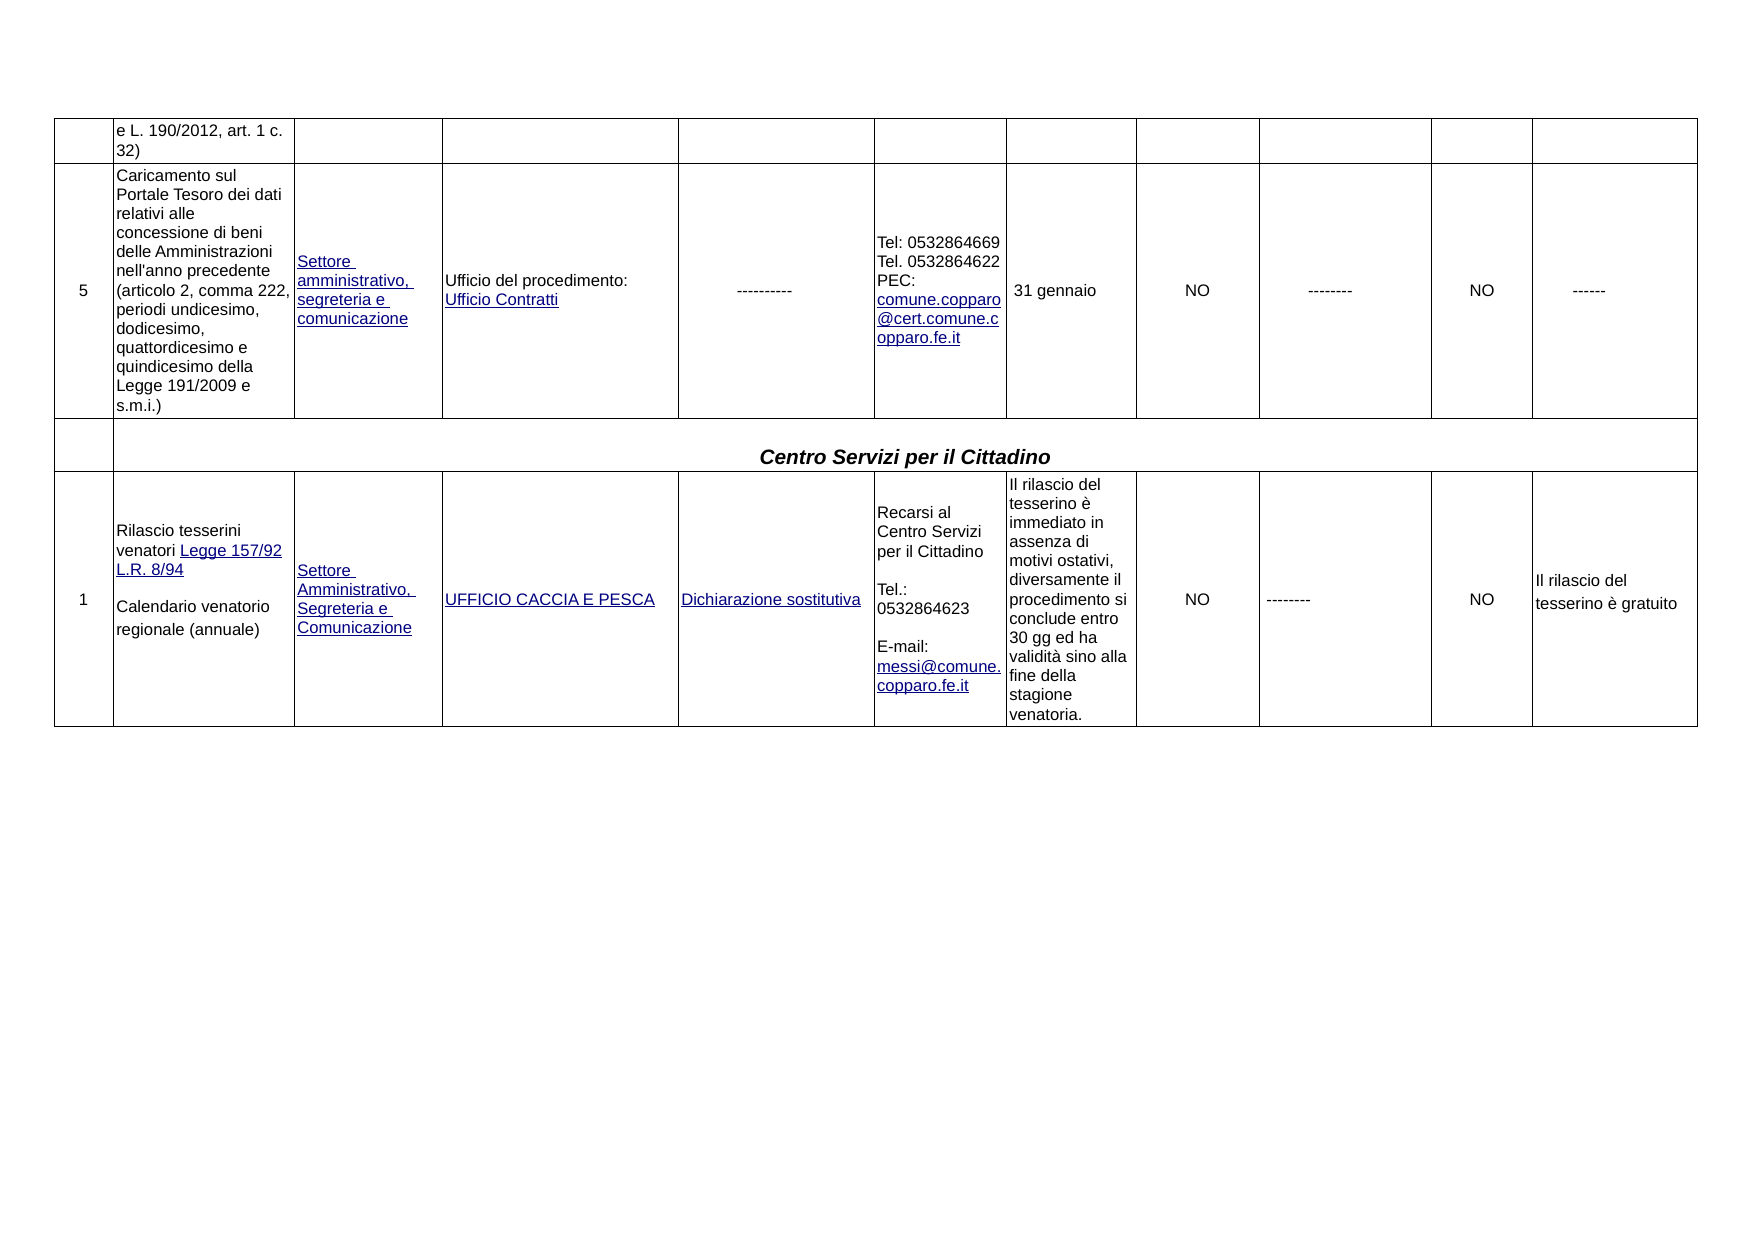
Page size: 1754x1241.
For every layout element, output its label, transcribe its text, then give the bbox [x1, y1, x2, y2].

table_cell [55, 419, 113, 471]
table_cell [1007, 119, 1136, 162]
table_cell -------- [1260, 472, 1431, 726]
table_cell Dichiarazione sostitutiva [679, 472, 874, 726]
table_cell 5 [55, 164, 113, 417]
table_cell Centro Servizi per il Cittadino [114, 419, 1697, 471]
table_cell Il rilascio del tesserino è gratuito [1533, 472, 1697, 726]
table_cell 1 [55, 472, 113, 726]
table_cell [295, 119, 442, 162]
table_cell -------- [1260, 164, 1431, 417]
table_cell 31 gennaio [1007, 164, 1136, 417]
table_cell UFFICIO CACCIA E PESCA [443, 472, 678, 726]
table_cell e L. 190/2012, art. 1 c. 32) [114, 119, 294, 162]
table_cell ------ [1533, 164, 1697, 417]
table_cell NO [1137, 472, 1259, 726]
table_cell Caricamento sul Portale Tesoro dei dati relativi alle concessione di beni delle Amministrazioni nell'anno precedente (articolo 2, comma 222, periodi undicesimo, dodicesimo, quattordicesimo e quindicesimo della Legge 191/2009 e s.m.i.) [114, 164, 294, 417]
table_cell [1137, 119, 1259, 162]
table_cell [875, 119, 1006, 162]
table_cell NO [1432, 164, 1532, 417]
table_cell ------ [1260, 119, 1431, 162]
table_cell Il rilascio del tesserino è immediato in assenza di motivi ostativi, diversamente il procedimento si conclude entro 30 gg ed ha validità sino alla fine della stagione venatoria. [1007, 472, 1136, 726]
table_cell Tel: 0532864669 Tel. 0532864622 PEC: comune.copparo@cert.comune.copparo.fe.it [875, 164, 1006, 417]
table_cell Ufficio del procedimento: Ufficio Contratti [443, 164, 678, 417]
table_cell Rilascio tesserini venatori Legge 157/92 L.R. 8/94 Calendario venatorio regionale (annuale) [114, 472, 294, 726]
table_cell NO [1137, 164, 1259, 417]
table_cell ------ [1533, 119, 1697, 162]
table_cell [55, 119, 113, 162]
table_cell Recarsi al Centro Servizi per il Cittadino Tel.: 0532864623 E-mail: messi@comune.copparo.fe.it [875, 472, 1006, 726]
table_cell ------------ [679, 119, 874, 162]
table_cell NO [1432, 472, 1532, 726]
table_cell ---------- [679, 164, 874, 417]
table_cell Settore amministrativo, segreteria e comunicazione [295, 164, 442, 417]
table_cell [443, 119, 678, 162]
table_cell Settore Amministrativo, Segreteria e Comunicazione [295, 472, 442, 726]
table_cell [1432, 119, 1532, 162]
